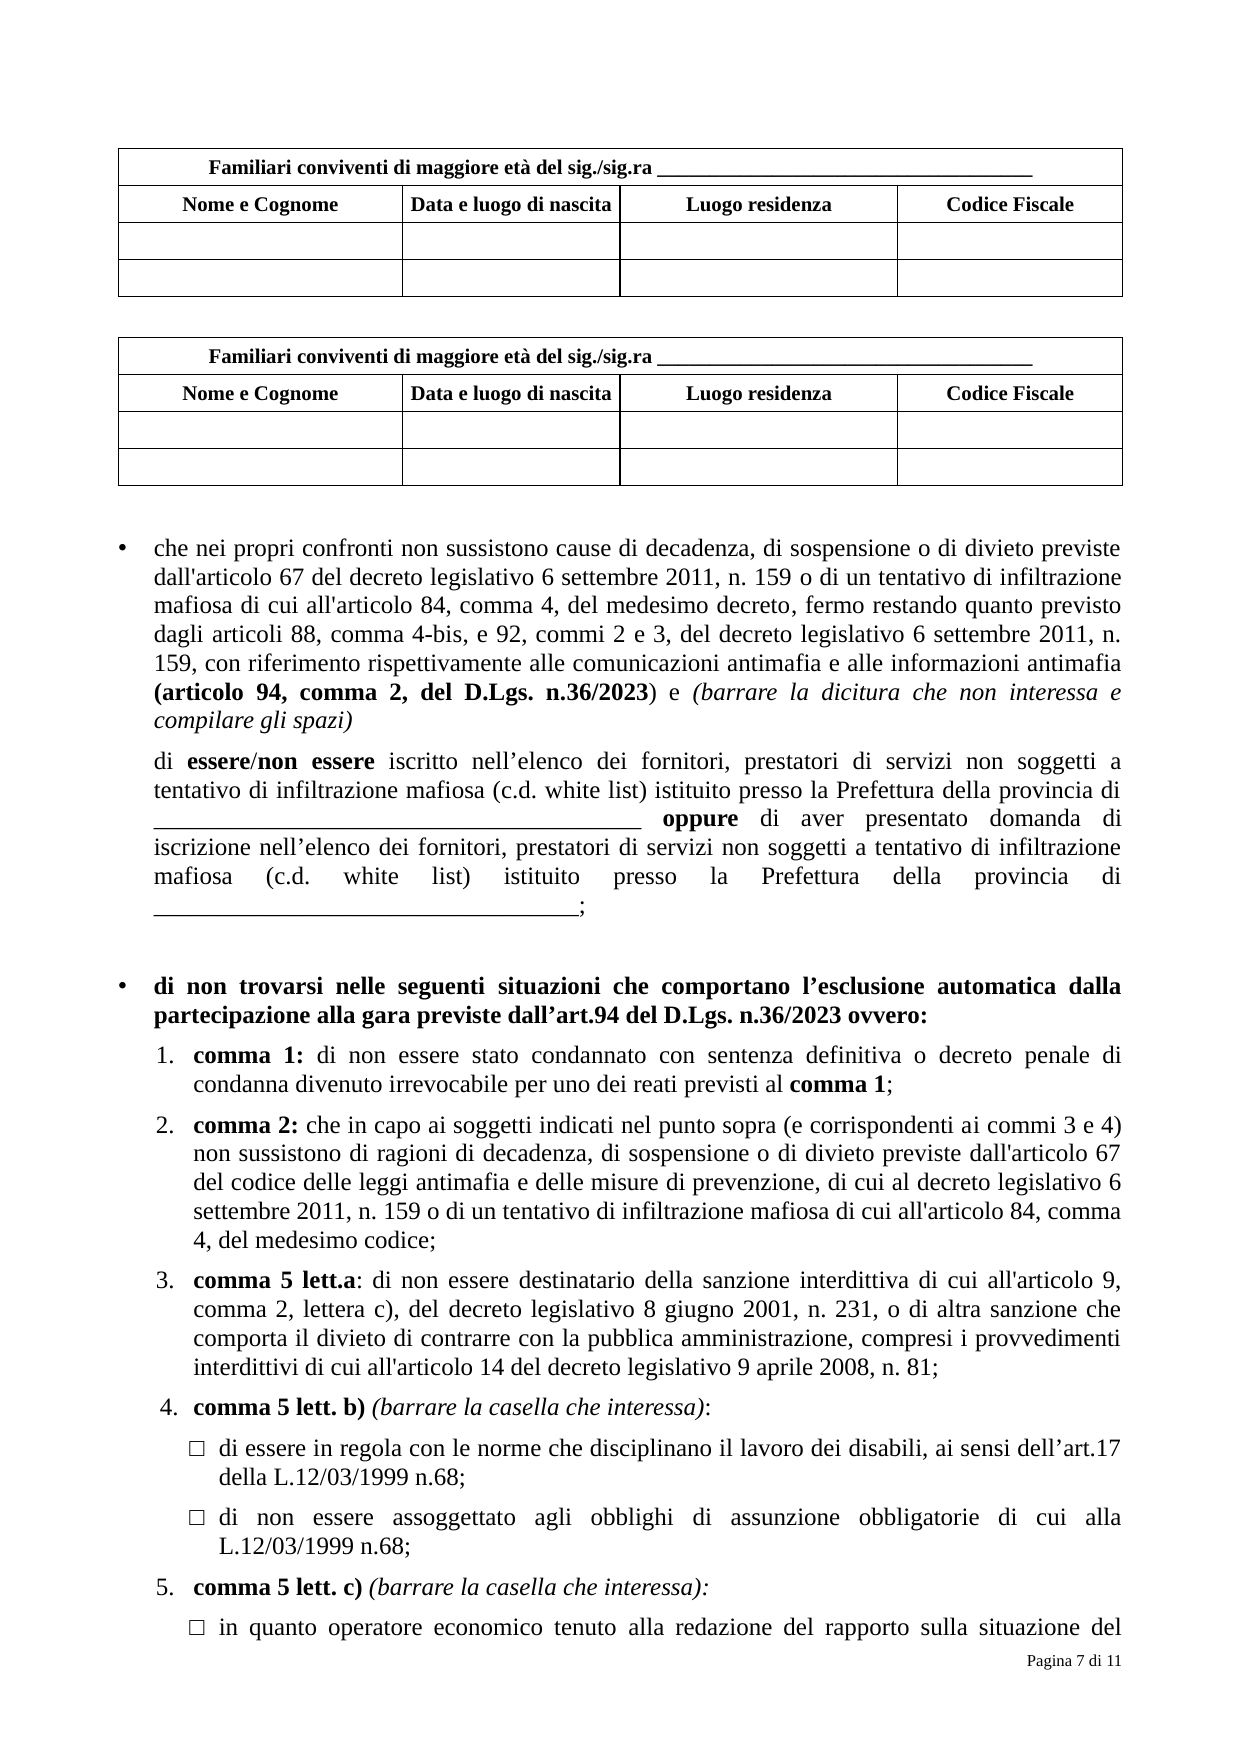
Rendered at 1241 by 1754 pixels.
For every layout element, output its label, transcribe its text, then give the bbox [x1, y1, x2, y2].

table_cell Data e luogo di nascita [403, 375, 619, 411]
table_cell Codice Fiscale [898, 186, 1122, 222]
table_header Familiari conviventi di maggiore età del sig./sig.ra ____________________________________ [119, 338, 1122, 374]
list comma 5 lett. b) (barrare la casella che interessa): [159, 1392, 1122, 1421]
table_cell [898, 223, 1122, 259]
table_cell [621, 260, 897, 296]
table_cell Nome e Cognome [119, 186, 402, 222]
table_cell [403, 260, 619, 296]
text di essere/non essere iscritto nell’elenco dei fornitori, prestatori di servizi non soggetti a tentativo di infiltrazione mafiosa (c.d. white list) istituito presso la Prefettura della provincia di _______________________________________ oppure di aver presentato domanda di iscrizione nell’elenco dei fornitori, prestatori di servizi non soggetti a tentativo di infiltrazione mafiosa (c.d. white list) istituito presso la Prefettura della provincia di __________________________________; [153, 746, 1122, 918]
list comma 5 lett. c) (barrare la casella che interessa): [156, 1572, 1122, 1600]
list comma 2: che in capo ai soggetti indicati nel punto sopra (e corrispondenti ai commi 3 e 4) non sussistono di ragioni di decadenza, di sospensione o di divieto previste dall'articolo 67 del codice delle leggi antimafia e delle misure di prevenzione, di cui al decreto legislativo 6 settembre 2011, n. 159 o di un tentativo di infiltrazione mafiosa di cui all'articolo 84, comma 4, del medesimo codice; [156, 1110, 1122, 1253]
table_cell [898, 412, 1122, 448]
table_cell Luogo residenza [621, 375, 897, 411]
list comma 1: di non essere stato condannato con sentenza definitiva o decreto penale di condanna divenuto irrevocabile per uno dei reati previsti al comma 1; [156, 1040, 1122, 1098]
list che nei propri confronti non sussistono cause di decadenza, di sospensione o di divieto previste dall'articolo 67 del decreto legislativo 6 settembre 2011, n. 159 o di un tentativo di infiltrazione mafiosa di cui all'articolo 84, comma 4, del medesimo decreto, fermo restando quanto previsto dagli articoli 88, comma 4-bis, e 92, commi 2 e 3, del decreto legislativo 6 settembre 2011, n. 159, con riferimento rispettivamente alle comunicazioni antimafia e alle informazioni antimafia (articolo 94, comma 2, del D.Lgs. n.36/2023) e (barrare la dicitura che non interessa e compilare gli spazi) [118, 533, 1122, 734]
table_cell Nome e Cognome [119, 375, 402, 411]
table_cell [621, 449, 897, 485]
text □ in quanto operatore economico tenuto alla redazione del rapporto sulla situazione del [189, 1612, 1122, 1641]
table_cell [403, 412, 619, 448]
table_cell Codice Fiscale [898, 375, 1122, 411]
table_cell Luogo residenza [621, 186, 897, 222]
text □ di non essere assoggettato agli obblighi di assunzione obbligatorie di cui alla L.12/03/1999 n.68; [189, 1502, 1122, 1560]
table_cell Data e luogo di nascita [403, 186, 619, 222]
table_cell [621, 412, 897, 448]
table_cell [898, 260, 1122, 296]
table_cell [898, 449, 1122, 485]
table_cell [119, 223, 402, 259]
table_cell [119, 260, 402, 296]
table_cell [621, 223, 897, 259]
table_cell [403, 449, 619, 485]
table_cell [119, 449, 402, 485]
table_header Familiari conviventi di maggiore età del sig./sig.ra ____________________________________ [119, 149, 1122, 185]
table_cell [403, 223, 619, 259]
table_cell [119, 412, 402, 448]
list comma 5 lett.a: di non essere destinatario della sanzione interdittiva di cui all'articolo 9, comma 2, lettera c), del decreto legislativo 8 giugno 2001, n. 231, o di altra sanzione che comporta il divieto di contrarre con la pubblica amministrazione, compresi i provvedimenti interdittivi di cui all'articolo 14 del decreto legislativo 9 aprile 2008, n. 81; [156, 1265, 1122, 1380]
text □ di essere in regola con le norme che disciplinano il lavoro dei disabili, ai sensi dell’art.17 della L.12/03/1999 n.68; [189, 1433, 1122, 1490]
list di non trovarsi nelle seguenti situazioni che comportano l’esclusione automatica dalla partecipazione alla gara previste dall’art.94 del D.Lgs. n.36/2023 ovvero: [118, 971, 1122, 1028]
